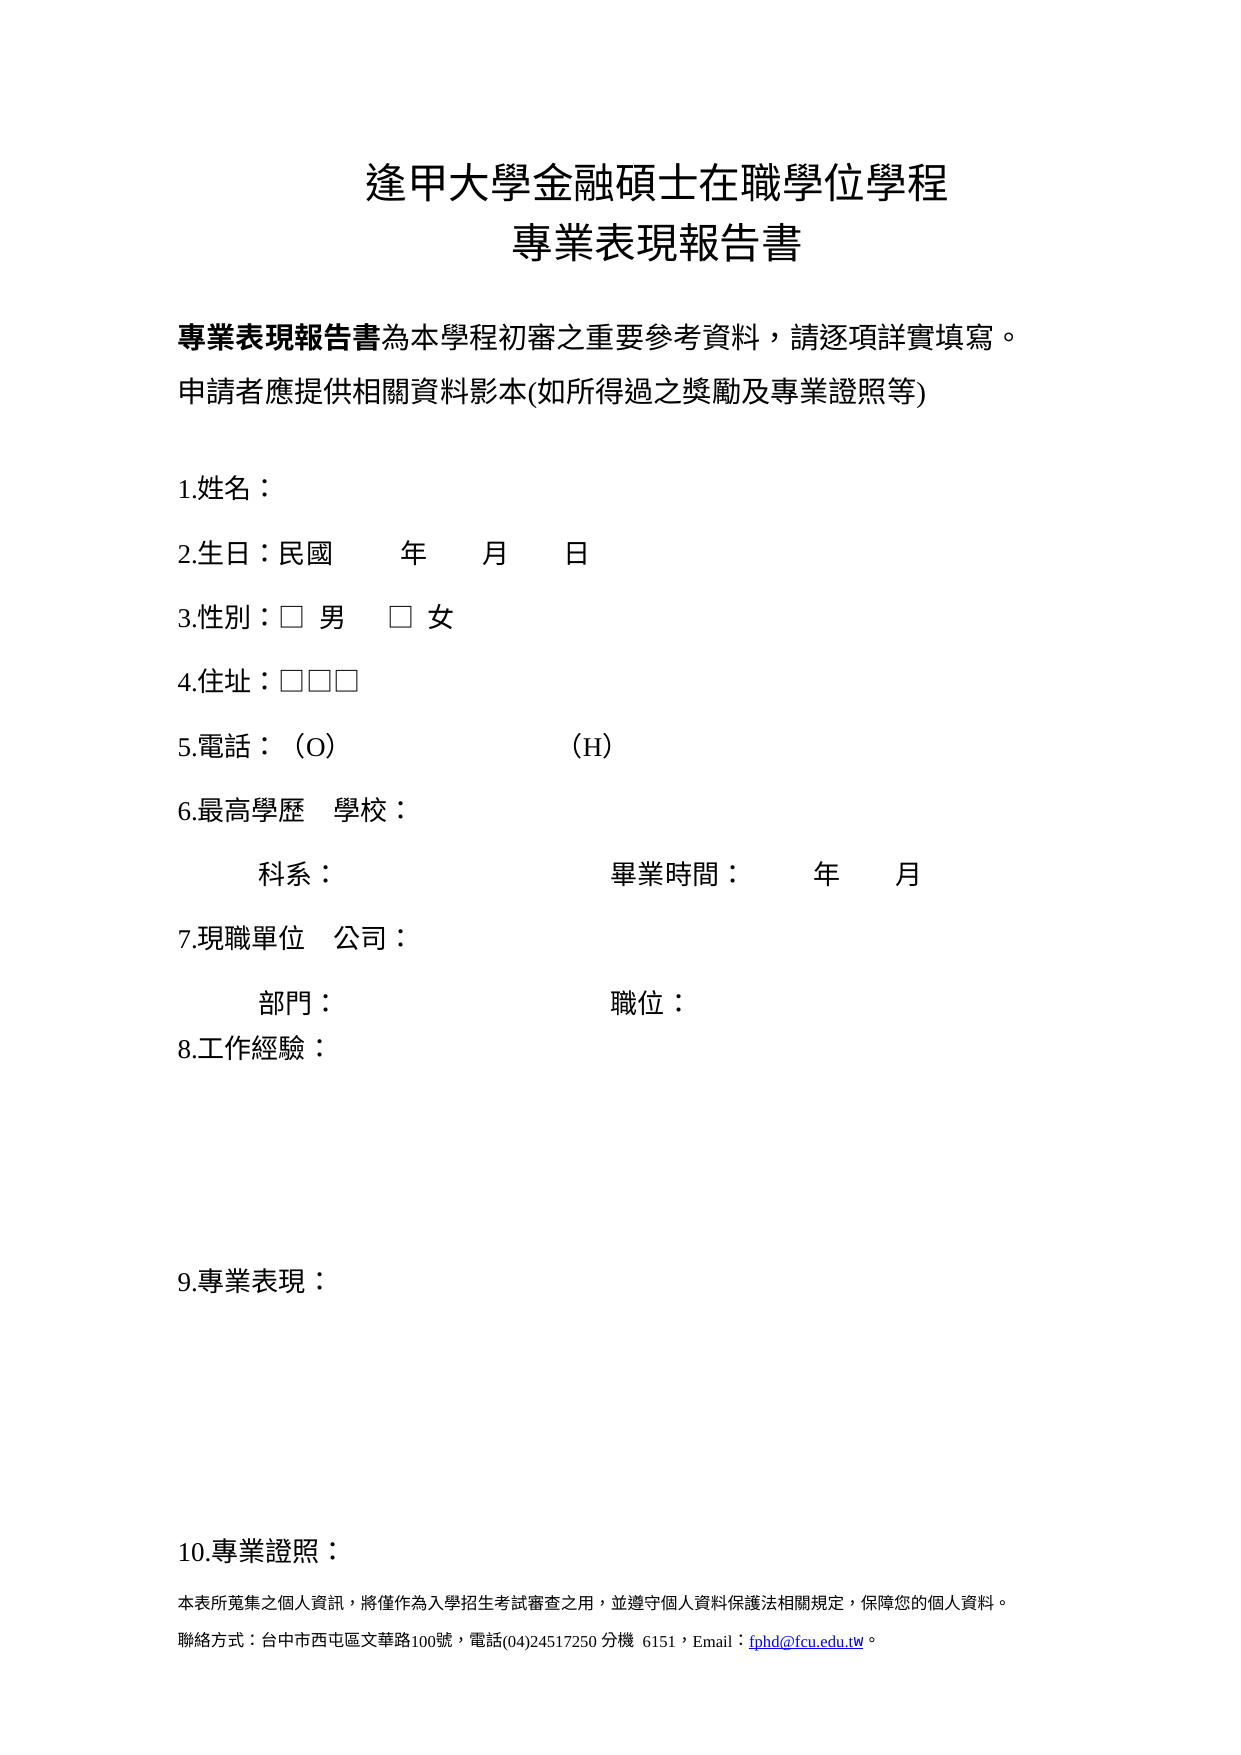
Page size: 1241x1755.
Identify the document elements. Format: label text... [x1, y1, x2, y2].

text 8.工作經驗： [177, 1027, 1137, 1066]
text 7.現職單位 公司： [177, 917, 1137, 957]
text 10.專業證照： [177, 1529, 1137, 1569]
text 1.姓名： [177, 467, 1137, 507]
text 專業表現報告書為本學程初審之重要參考資料，請逐項詳實填寫。 [177, 314, 1137, 357]
text 部門： 職位： [177, 982, 1137, 1021]
text 9.專業表現： [177, 1260, 1137, 1299]
text 5.電話：（O） （H） [177, 724, 1137, 764]
text 2.生日：民國 年 月 日 [177, 532, 1137, 571]
text 逢甲大學金融碩士在職學位學程 [177, 150, 1137, 210]
text 4.住址：□□□ [177, 660, 1137, 699]
text 3.性別：□ 男 □ 女 [177, 596, 1137, 635]
text 6.最高學歷 學校： [177, 789, 1137, 828]
text 申請者應提供相關資料影本(如所得過之獎勵及專業證照等) [177, 369, 1137, 411]
text 專業表現報告書 [177, 210, 1137, 271]
text 科系： 畢業時間： 年 月 [177, 853, 1137, 892]
